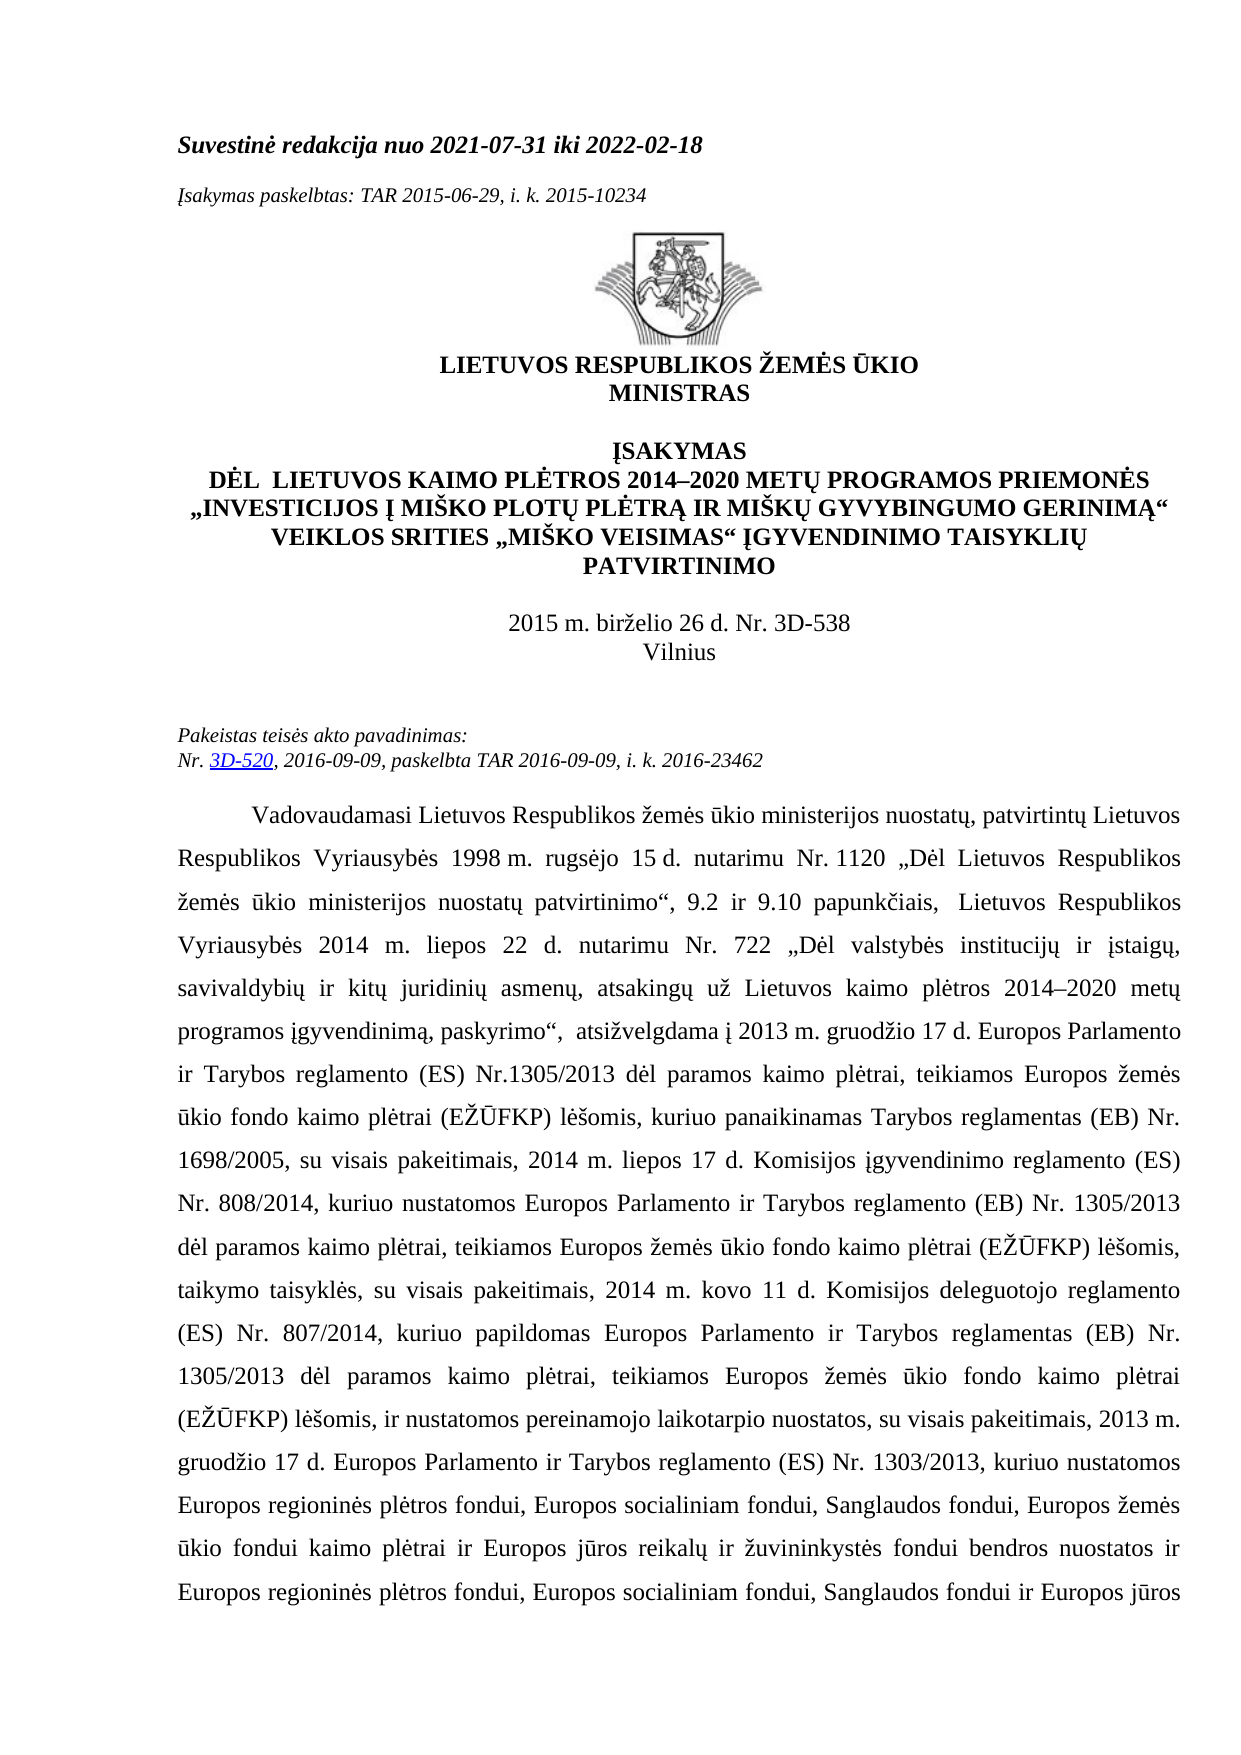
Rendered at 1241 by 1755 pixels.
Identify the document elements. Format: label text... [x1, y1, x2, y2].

text Pakeistas teisės akto pavadinimas: [177, 723, 1181, 747]
text Vadovaudamasi Lietuvos Respublikos žemės ūkio ministerijos nuostatų, patvirtintų Lietuvos Respublikos Vyriausybės 1998 m. rugsėjo 15 d. nutarimu Nr. 1120 „Dėl Lietuvos Respublikos žemės ūkio ministerijos nuostatų patvirtinimo“, 9.2 ir 9.10 papunkčiais, Lietuvos Respublikos Vyriausybės 2014 m. liepos 22 d. nutarimu Nr. 722 „Dėl valstybės institucijų ir įstaigų, savivaldybių ir kitų juridinių asmenų, atsakingų už Lietuvos kaimo plėtros 2014–2020 metų programos įgyvendinimą, paskyrimo“, atsižvelgdama į 2013 m. gruodžio 17 d. Europos Parlamento ir Tarybos reglamento (ES) Nr.1305/2013 dėl paramos kaimo plėtrai, teikiamos Europos žemės ūkio fondo kaimo plėtrai (EŽŪFKP) lėšomis, kuriuo panaikinamas Tarybos reglamentas (EB) Nr. 1698/2005, su visais pakeitimais, 2014 m. liepos 17 d. Komisijos įgyvendinimo reglamento (ES) Nr. 808/2014, kuriuo nustatomos Europos Parlamento ir Tarybos reglamento (EB) Nr. 1305/2013 dėl paramos kaimo plėtrai, teikiamos Europos žemės ūkio fondo kaimo plėtrai (EŽŪFKP) lėšomis, taikymo taisyklės, su visais pakeitimais, 2014 m. kovo 11 d. Komisijos deleguotojo reglamento (ES) Nr. 807/2014, kuriuo papildomas Europos Parlamento ir Tarybos reglamentas (EB) Nr. 1305/2013 dėl paramos kaimo plėtrai, teikiamos Europos žemės ūkio fondo kaimo plėtrai (EŽŪFKP) lėšomis, ir nustatomos pereinamojo laikotarpio nuostatos, su visais pakeitimais, 2013 m. gruodžio 17 d. Europos Parlamento ir Tarybos reglamento (ES) Nr. 1303/2013, kuriuo nustatomos Europos regioninės plėtros fondui, Europos socialiniam fondui, Sanglaudos fondui, Europos žemės ūkio fondui kaimo plėtrai ir Europos jūros reikalų ir žuvininkystės fondui bendros nuostatos ir Europos regioninės plėtros fondui, Europos socialiniam fondui, Sanglaudos fondui ir Europos jūros [177, 800, 1181, 1605]
text Įsakymas paskelbtas: TAR 2015-06-29, i. k. 2015-10234 [177, 183, 1181, 207]
text 2015 m. birželio 26 d. Nr. 3D-538 [177, 608, 1181, 637]
text Suvestinė redakcija nuo 2021-07-31 iki 2022-02-18 [177, 130, 1181, 159]
text ĮSAKYMAS [177, 436, 1181, 465]
text Vilnius [177, 637, 1181, 666]
text DĖL LIETUVOS KAIMO PLĖTROS 2014–2020 METŲ PROGRAMOS PRIEMONĖS „INVESTICIJOS Į MIŠKO PLOTŲ PLĖTRĄ IR MIŠKŲ GYVYBINGUMO GERINIMĄ“ VEIKLOS SRITIES „MIŠKO VEISIMAS“ ĮGYVENDINIMO TAISYKLIŲ PATVIRTINIMO [177, 465, 1181, 580]
text Nr. 3D-520, 2016-09-09, paskelbta TAR 2016-09-09, i. k. 2016-23462 [177, 747, 1181, 772]
text MINISTRAS [177, 378, 1181, 407]
text LIETUVOS RESPUBLIKOS ŽEMĖS ŪKIO [177, 350, 1181, 378]
